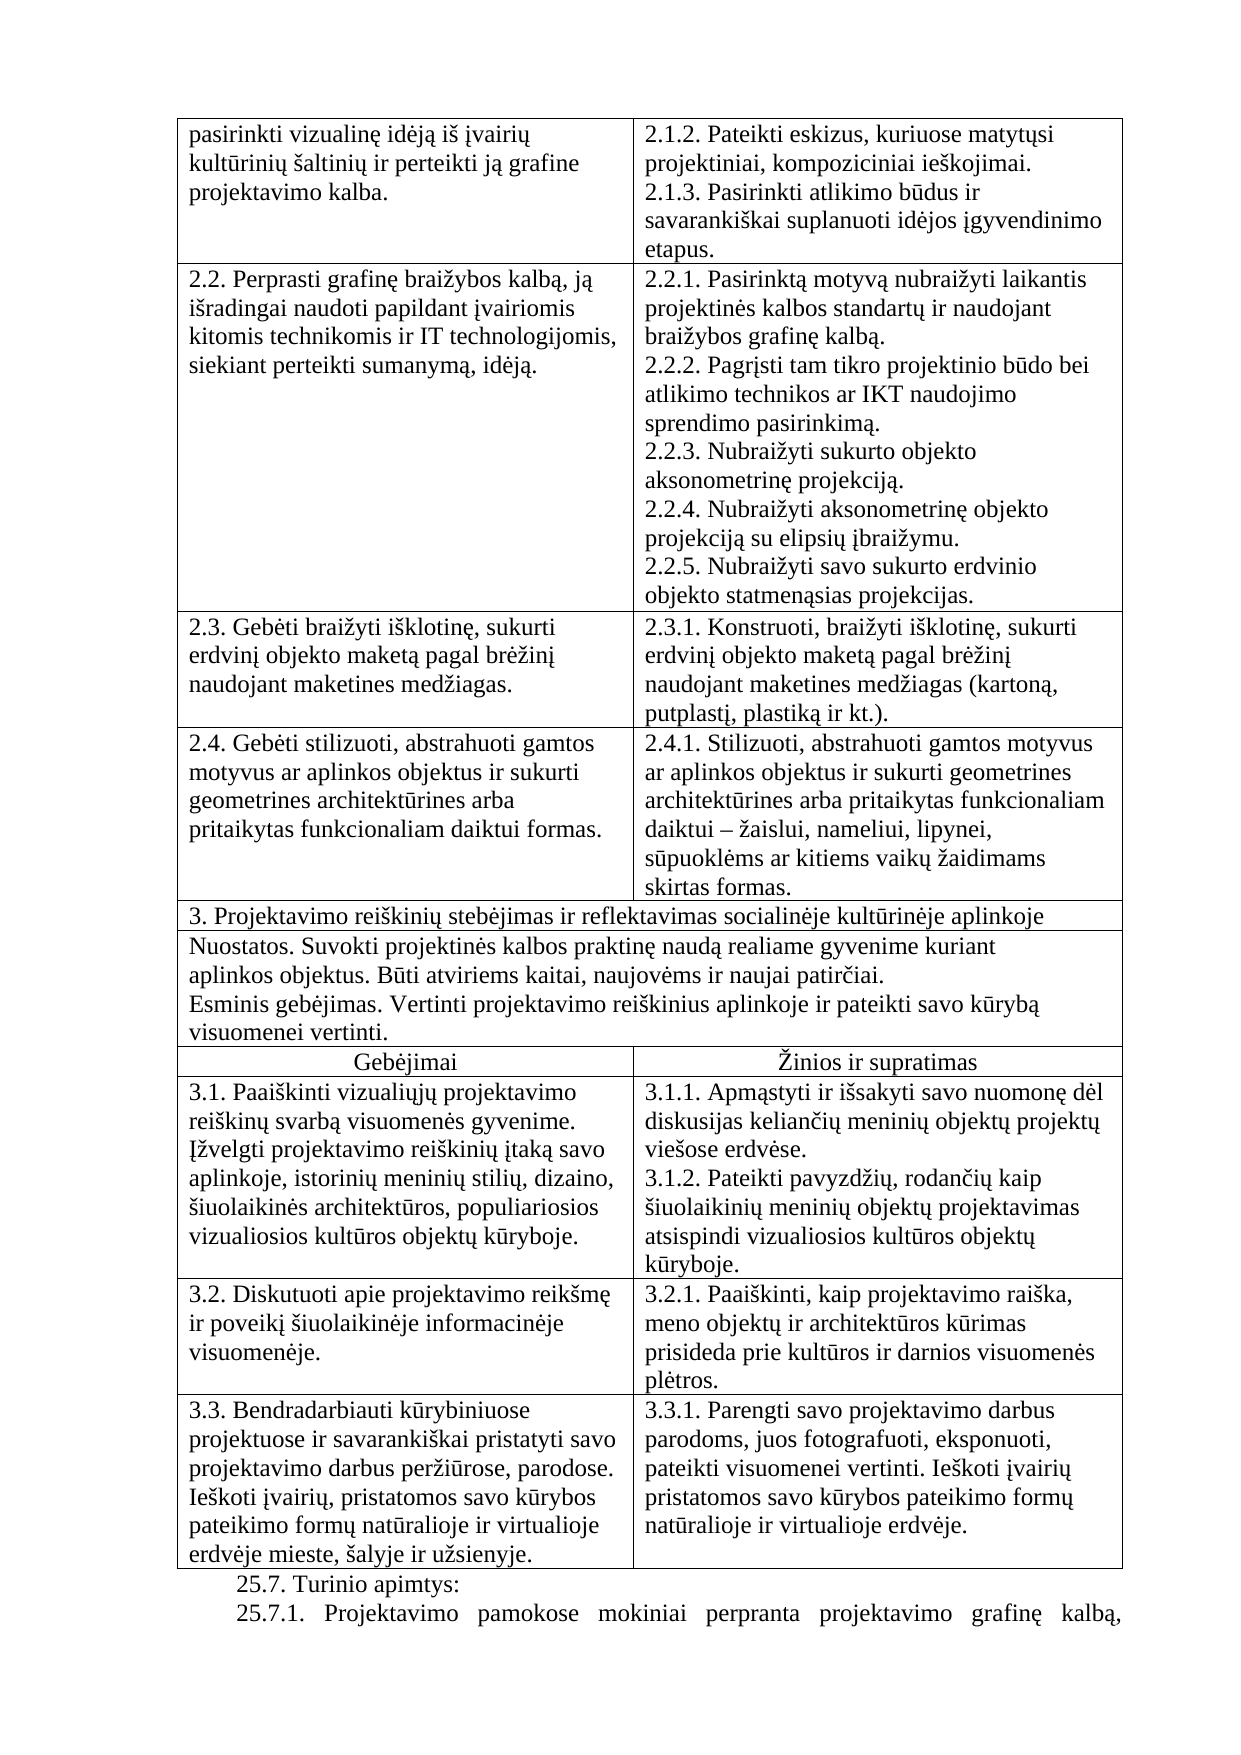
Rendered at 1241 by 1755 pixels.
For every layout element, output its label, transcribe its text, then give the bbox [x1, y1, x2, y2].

table_cell 2.3. Gebėti braižyti išklotinę, sukurti erdvinį objekto maketą pagal brėžinį naudojant maketines medžiagas. [178, 612, 633, 727]
table_cell 3.2. Diskutuoti apie projektavimo reikšmę ir poveikį šiuolaikinėje informacinėje visuomenėje. [178, 1279, 633, 1394]
table_cell 3. Projektavimo reiškinių stebėjimas ir reflektavimas socialinėje kultūrinėje aplinkoje [178, 901, 1063, 930]
text 25.7.1. Projektavimo pamokose mokiniai perpranta projektavimo grafinę kalbą, [177, 1598, 1122, 1626]
table_cell 2.4. Gebėti stilizuoti, abstrahuoti gamtos motyvus ar aplinkos objektus ir sukurti geometrines architektūrines arba pritaikytas funkcionaliam daiktui formas. [178, 728, 633, 900]
table_cell 3.1. Paaiškinti vizualiųjų projektavimo reiškinų svarbą visuomenės gyvenime. Įžvelgti projektavimo reiškinių įtaką savo aplinkoje, istorinių meninių stilių, dizaino, šiuolaikinės architektūros, populiariosios vizualiosios kultūros objektų kūryboje. [178, 1077, 633, 1278]
table_cell [1063, 901, 1122, 930]
table_cell 3.1.1. Apmąstyti ir išsakyti savo nuomonę dėl diskusijas keliančių meninių objektų projektų viešose erdvėse. 3.1.2. Pateikti pavyzdžių, rodančių kaip šiuolaikinių meninių objektų projektavimas atsispindi vizualiosios kultūros objektų kūryboje. [634, 1077, 1122, 1278]
table_cell 3.3. Bendradarbiauti kūrybiniuose projektuose ir savarankiškai pristatyti savo projektavimo darbus peržiūrose, parodose. Ieškoti įvairių, pristatomos savo kūrybos pateikimo formų natūralioje ir virtualioje erdvėje mieste, šalyje ir užsienyje. [178, 1395, 633, 1568]
table_cell pasirinkti vizualinę idėją iš įvairių kultūrinių šaltinių ir perteikti ją grafine projektavimo kalba. [178, 119, 633, 263]
table_cell 2.2. Perprasti grafinę braižybos kalbą, ją išradingai naudoti papildant įvairiomis kitomis technikomis ir IT technologijomis, siekiant perteikti sumanymą, idėją. [178, 264, 633, 611]
text 25.7. Turinio apimtys: [177, 1569, 1122, 1598]
table_cell 3.3.1. Parengti savo projektavimo darbus parodoms, juos fotografuoti, eksponuoti, pateikti visuomenei vertinti. Ieškoti įvairių pristatomos savo kūrybos pateikimo formų natūralioje ir virtualioje erdvėje. [634, 1395, 1122, 1568]
table_cell Žinios ir supratimas [634, 1047, 1122, 1076]
table_cell 3.2.1. Paaiškinti, kaip projektavimo raiška, meno objektų ir architektūros kūrimas prisideda prie kultūros ir darnios visuomenės plėtros. [634, 1279, 1122, 1394]
table_cell [1063, 931, 1122, 1046]
table_cell 2.1.2. Pateikti eskizus, kuriuose matytųsi projektiniai, kompoziciniai ieškojimai. 2.1.3. Pasirinkti atlikimo būdus ir savarankiškai suplanuoti idėjos įgyvendinimo etapus. [634, 119, 1122, 263]
table_cell 2.2.1. Pasirinktą motyvą nubraižyti laikantis projektinės kalbos standartų ir naudojant braižybos grafinę kalbą. 2.2.2. Pagrįsti tam tikro projektinio būdo bei atlikimo technikos ar IKT naudojimo sprendimo pasirinkimą. 2.2.3. Nubraižyti sukurto objekto aksonometrinę projekciją. 2.2.4. Nubraižyti aksonometrinę objekto projekciją su elipsių įbraižymu. 2.2.5. Nubraižyti savo sukurto erdvinio objekto statmenąsias projekcijas. [634, 264, 1122, 611]
table_cell 2.4.1. Stilizuoti, abstrahuoti gamtos motyvus ar aplinkos objektus ir sukurti geometrines architektūrines arba pritaikytas funkcionaliam daiktui – žaislui, nameliui, lipynei, sūpuoklėms ar kitiems vaikų žaidimams skirtas formas. [634, 728, 1122, 900]
table_cell Nuostatos. Suvokti projektinės kalbos praktinę naudą realiame gyvenime kuriant aplinkos objektus. Būti atviriems kaitai, naujovėms ir naujai patirčiai. Esminis gebėjimas. Vertinti projektavimo reiškinius aplinkoje ir pateikti savo kūrybą visuomenei vertinti. [178, 931, 1063, 1046]
table_cell 2.3.1. Konstruoti, braižyti išklotinę, sukurti erdvinį objekto maketą pagal brėžinį naudojant maketines medžiagas (kartoną, putplastį, plastiką ir kt.). [634, 612, 1122, 727]
table_cell Gebėjimai [178, 1047, 633, 1076]
